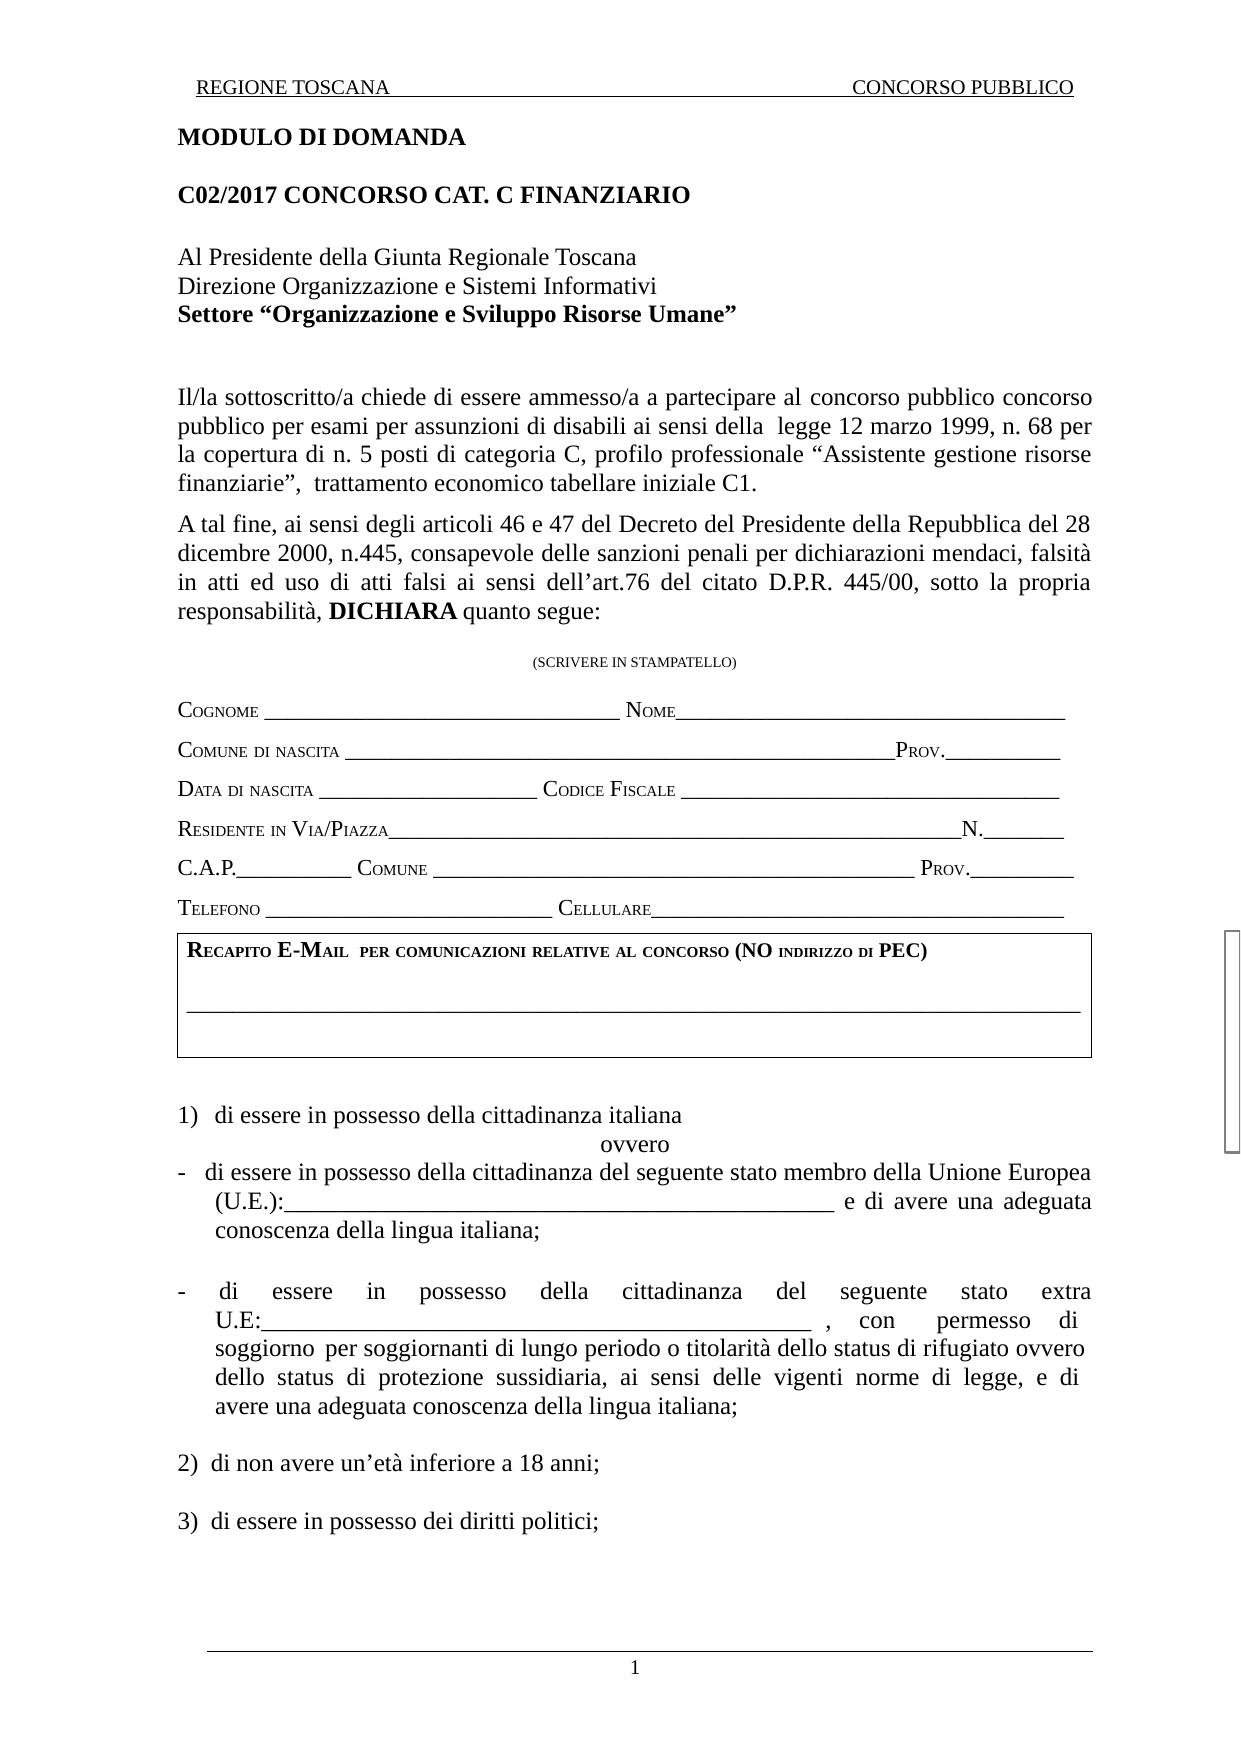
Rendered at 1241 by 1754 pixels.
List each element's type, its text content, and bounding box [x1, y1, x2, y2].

text (SCRIVERE IN STAMPATELLO) [177, 653, 1092, 670]
text 2) di non avere un’età inferiore a 18 anni; [177, 1448, 1092, 1477]
text 3) di essere in possesso dei diritti politici; [177, 1506, 1092, 1535]
text Residente in Via/Piazza__________________________________________________N._______ [177, 815, 1092, 841]
text - di essere in possesso della cittadinanza del seguente stato membro della Unione Europea (U.E.):____________________________________________ e di avere una adeguata conoscenza della lingua italiana; [177, 1157, 1092, 1244]
text Comune di nascita ________________________________________________Prov.__________ [177, 736, 1092, 762]
text Settore “Organizzazione e Sviluppo Risorse Umane” [177, 299, 1092, 328]
list di essere in possesso della cittadinanza italiana [177, 1100, 1092, 1129]
picture [1226, 932, 1239, 1151]
text ______________________________________________________________________________ [178, 986, 1091, 1016]
text A tal fine, ai sensi degli articoli 46 e 47 del Decreto del Presidente della Repubblica del 28 dicembre 2000, n.445, consapevole delle sanzioni penali per dichiarazioni mendaci, falsità in atti ed uso di atti falsi ai sensi dell’art.76 del citato D.P.R. 445/00, sotto la propria responsabilità, DICHIARA quanto segue: [177, 509, 1092, 624]
text Al Presidente della Giunta Regionale Toscana [177, 242, 1092, 271]
text Il/la sottoscritto/a chiede di essere ammesso/a a partecipare al concorso pubblico concorso pubblico per esami per assunzioni di disabili ai sensi della legge 12 marzo 1999, n. 68 per la copertura di n. 5 posti di categoria C, profilo professionale “Assistente gestione risorse finanziarie”, trattamento economico tabellare iniziale C1. [177, 382, 1092, 497]
text ovvero [177, 1129, 1092, 1157]
text Telefono _________________________ Cellulare____________________________________ [177, 894, 1092, 920]
text MODULO DI DOMANDA [177, 122, 1092, 151]
text - di essere in possesso della cittadinanza del seguente stato extra U.E:____________________________________________ , con permesso di soggiorno per soggiornanti di lungo periodo o titolarità dello status di rifugiato ovvero dello status di protezione sussidiaria, ai sensi delle vigenti norme di legge, e di avere una adeguata conoscenza della lingua italiana; [177, 1276, 1092, 1420]
subtitle Cognome _______________________________ Nome__________________________________ [177, 696, 1092, 723]
text Direzione Organizzazione e Sistemi Informativi [177, 271, 1092, 299]
text C02/2017 CONCORSO CAT. C FINANZIARIO [177, 180, 1092, 208]
text Recapito E-Mail per comunicazioni relative al concorso (NO indirizzo di PEC) [178, 934, 1091, 963]
text C.A.P.__________ Comune __________________________________________ Prov._________ [177, 854, 1092, 881]
text Data di nascita ___________________ Codice Fiscale _________________________________ [177, 775, 1092, 802]
